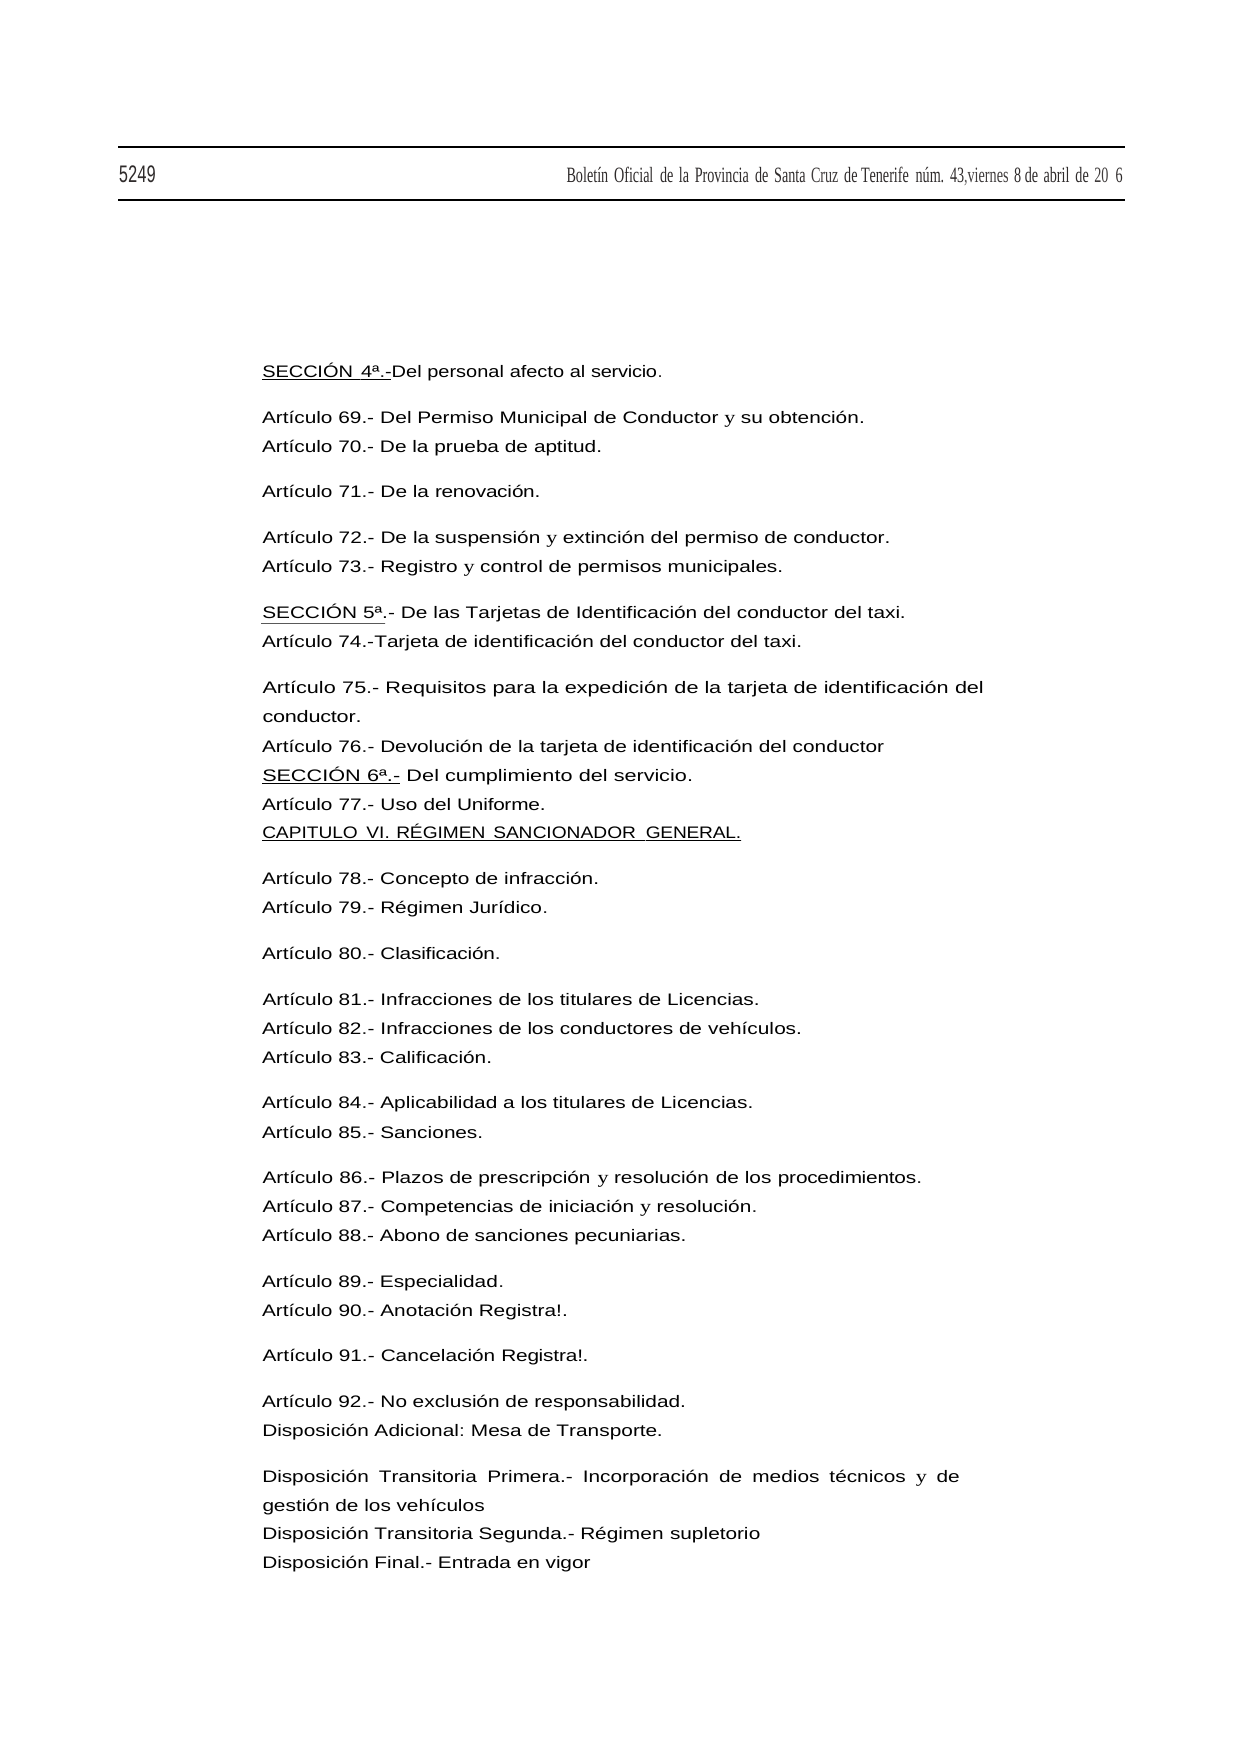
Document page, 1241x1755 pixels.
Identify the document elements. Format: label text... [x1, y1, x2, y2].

text Artículo 72.- De la suspensión y extinción del permiso de conductor. Artículo 73.- Registro y control de permisos municipales. [262, 527, 929, 577]
text Artículo 81.- Infracciones de los titulares de Licencias. Artículo 82.- Infracciones de los conductores de vehículos. Artículo 83.- Calificación. [262, 990, 829, 1067]
text Artículo 84.- Aplicabilidad a los titulares de Licencias. Artículo 85.- Sanciones. [262, 1093, 770, 1142]
text Artículo 91.- Cancelación Registra!. [262, 1346, 1136, 1365]
text Artículo 77.- Uso del Uniforme. [262, 795, 1136, 814]
text Artículo 76.- Devolución de la tarjeta de identificación del conductor SECCIÓN 6ª.- Del cumplimiento del servicio. [262, 737, 929, 785]
text Disposición Transitoria Segunda.- Régimen supletorio Disposición Final.- Entrada en vigor [262, 1524, 770, 1572]
text SECCIÓN 4ª.-Del personal afecto al servicio. [262, 362, 1136, 381]
text Artículo 89.- Especialidad. Artículo 90.- Anotación Registra!. [262, 1272, 572, 1319]
text Artículo 92.- No exclusión de responsabilidad. Disposición Adicional: Mesa de Transporte. [262, 1392, 770, 1440]
text Artículo 87.- Competencias de iniciación y resolución. Artículo 88.- Abono de sanciones pecuniarias. [262, 1196, 770, 1245]
text SECCIÓN 5ª.- De las Tarjetas de Identificación del conductor del taxi. Artículo 74.-Tarjeta de identificación del conductor del taxi. [262, 603, 929, 651]
text Artículo 78.- Concepto de infracción. Artículo 79.- Régimen Jurídico. [262, 869, 604, 917]
text Artículo 75.- Requisitos para la expedición de la tarjeta de identificación del conductor. [262, 678, 997, 726]
text Artículo 71.- De la renovación. [262, 482, 1136, 501]
text Artículo 80.- Clasificación. [262, 944, 1136, 963]
text Disposición Transitoria Primera.- Incorporación de medios técnicos y de gestión de los vehículos [262, 1466, 997, 1514]
text Artículo 86.- Plazos de prescripción y resolución de los procedimientos. [262, 1168, 1136, 1187]
text Artículo 69.- Del Permiso Municipal de Conductor y su obtención. Artículo 70.- De la prueba de aptitud. [262, 407, 929, 456]
text CAPITULO VI. RÉGIMEN SANCIONADOR GENERAL. [262, 823, 1136, 842]
